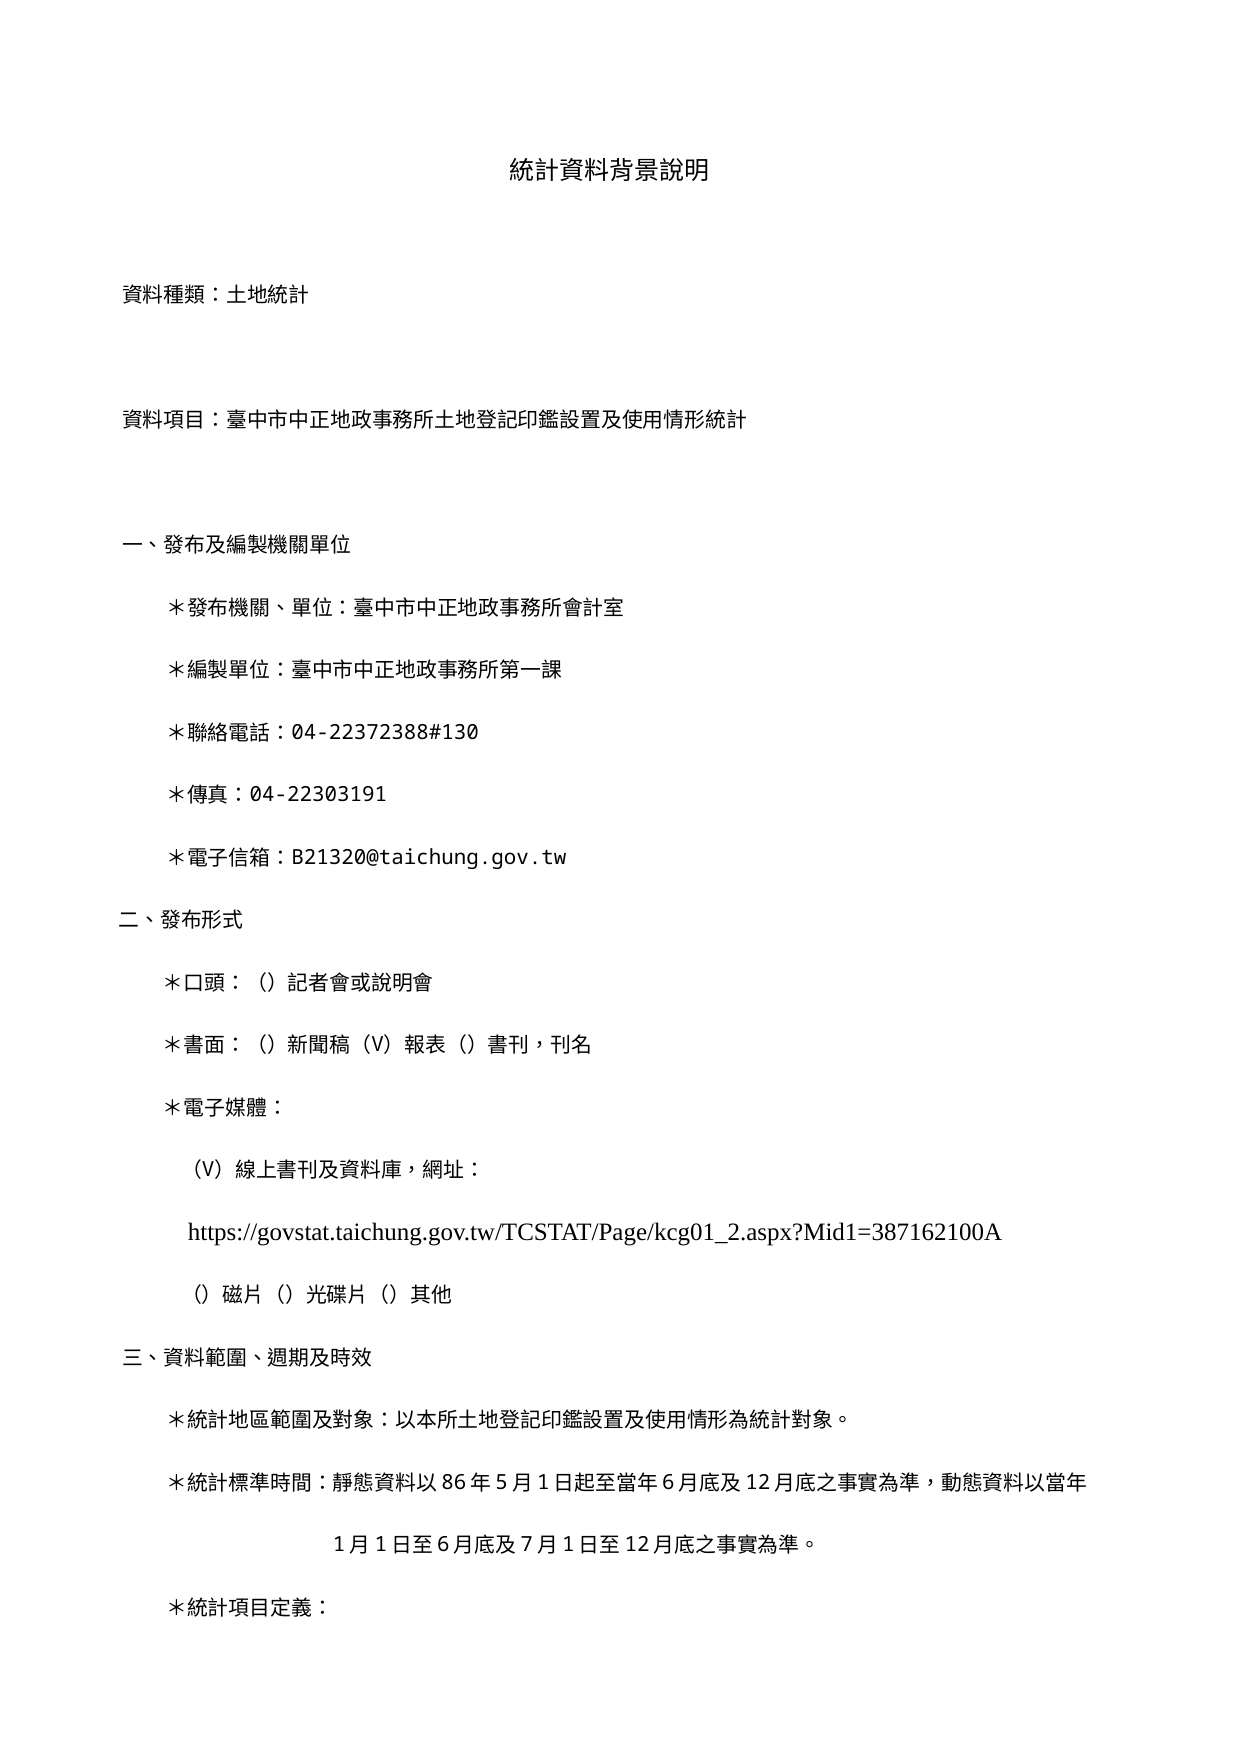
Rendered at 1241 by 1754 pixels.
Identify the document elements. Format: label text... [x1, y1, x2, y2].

table_cell ＊統計地區範圍及對象：以本所土地登記印鑑設置及使用情形為統計對象。 ＊統計標準時間：靜態資料以86年5月1日起至當年6月底及12月底之事實為準，動態資料以當年 1月1日至6月底及7月1日至12月底之事實為準。 ＊統計項目定義： [151, 1377, 1111, 1627]
table_cell [107, 1377, 151, 1627]
table_cell 一、發布及編製機關單位 [107, 440, 1111, 564]
table_cell 三、資料範圍、週期及時效 [107, 1315, 1111, 1377]
table_cell 二、發布形式 [107, 877, 1111, 939]
table_cell ＊發布機關、單位：臺中市中正地政事務所會計室 ＊編製單位：臺中市中正地政事務所第一課 ＊聯絡電話：04-22372388#130 ＊傳真：04-22303191 ＊電子信箱：B21320@taichung.gov.tw [107, 565, 1111, 877]
table_header 統計資料背景說明 [107, 127, 1111, 189]
table_cell 資料種類：土地統計 [107, 190, 1111, 314]
table_cell [107, 940, 151, 1314]
table_cell ＊口頭：（）記者會或說明會 ＊書面：（）新聞稿（V）報表（）書刊，刊名 ＊電子媒體： （V）線上書刊及資料庫，網址： https://govstat.taichung.gov.tw/TCSTAT/Page/kcg01_2.aspx?Mid1=387162100A （）磁片（）光碟片（）其他 [151, 940, 1111, 1314]
table_cell 資料項目：臺中市中正地政事務所土地登記印鑑設置及使用情形統計 [107, 315, 1111, 439]
